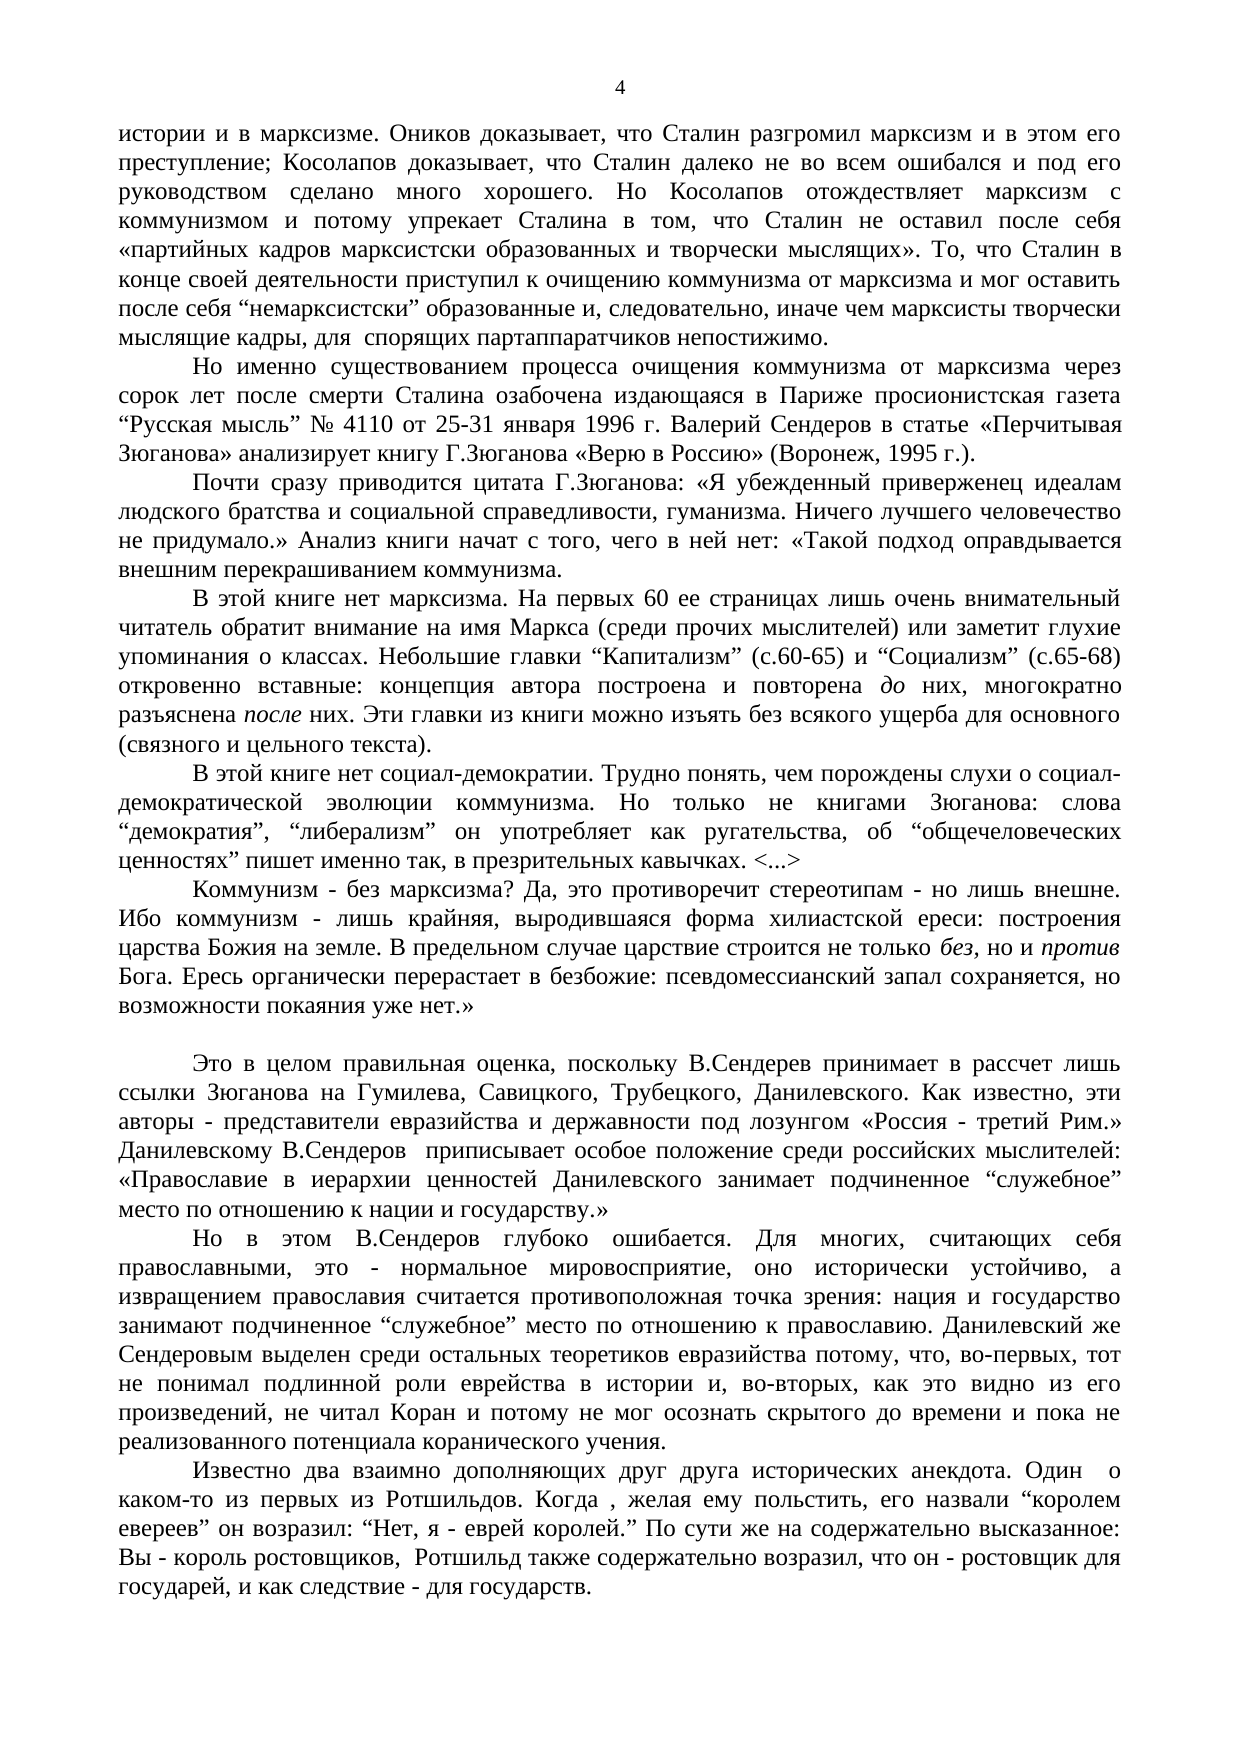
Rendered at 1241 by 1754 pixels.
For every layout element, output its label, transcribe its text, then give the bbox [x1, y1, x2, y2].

text Это в целом правильная оценка, поскольку В.Сендерев принимает в рассчет лишь ссылки Зюганова на Гумилева, Савицкого, Трубецкого, Данилевского. Как известно, эти авторы - представители евразийства и державности под лозунгом «Россия - третий Рим.» Данилевскому В.Сендеров приписывает особое положение среди российских мыслителей: «Православие в иерархии ценностей Данилевского занимает подчиненное “служебное” место по отношению к нации и государству.» [118, 1048, 1122, 1222]
text Почти сразу приводится цитата Г.Зюганова: «Я убежденный приверженец идеалам людского братства и социальной справедливости, гуманизма. Ничего лучшего человечество не придумало.» Анализ книги начат с того, чего в ней нет: «Такой подход оправдывается внешним перекрашиванием коммунизма. [118, 467, 1122, 583]
text В этой книге нет социал-демократии. Трудно понять, чем порождены слухи о социал-демократической эволюции коммунизма. Но только не книгами Зюганова: слова “демократия”, “либерализм” он употребляет как ругательства, об “общечеловеческих ценностях” пишет именно так, в презрительных кавычках. <...> [118, 757, 1122, 874]
text Но в этом В.Сендеров глубоко ошибается. Для многих, считающих себя православными, это - нормальное мировосприятие, оно исторически устойчиво, а извращением православия считается противоположная точка зрения: нация и государство занимают подчиненное “служебное” место по отношению к православию. Данилевский же Сендеровым выделен среди остальных теоретиков евразийства потому, что, во-первых, тот не понимал подлинной роли еврейства в истории и, во-вторых, как это видно из его произведений, не читал Коран и потому не мог осознать скрытого до времени и пока не реализованного потенциала коранического учения. [118, 1222, 1122, 1455]
text Известно два взаимно дополняющих друг друга исторических анекдота. Один о каком-то из первых из Ротшильдов. Когда , желая ему польстить, его назвали “королем евереев” он возразил: “Нет, я - еврей королей.” По сути же на содержательно высказанное: Вы - король ростовщиков, Ротшильд также содержательно возразил, что он - ростовщик для государей, и как следствие - для государств. [118, 1455, 1122, 1600]
text истории и в марксизме. Оников доказывает, что Сталин разгромил марксизм и в этом его преступление; Косолапов доказывает, что Сталин далеко не во всем ошибался и под его руководством сделано много хорошего. Но Косолапов отождествляет марксизм с коммунизмом и потому упрекает Сталина в том, что Сталин не оставил после себя «партийных кадров марксистски образованных и творчески мыслящих». То, что Сталин в конце своей деятельности приступил к очищению коммунизма от марксизма и мог оставить после себя “немарксистски” образованные и, следовательно, иначе чем марксисты творчески мыслящие кадры, для спорящих партаппаратчиков непостижимо. [118, 118, 1122, 351]
text Но именно существованием процесса очищения коммунизма от марксизма через сорок лет после смерти Сталина озабочена издающаяся в Париже просионистская газета “Русская мысль” № 4110 от 25-31 января 1996 г. Валерий Сендеров в статье «Перчитывая Зюганова» анализирует книгу Г.Зюганова «Верю в Россию» (Воронеж, 1995 г.). [118, 351, 1122, 467]
text Коммунизм - без марксизма? Да, это противоречит стереотипам - но лишь внешне. Ибо коммунизм - лишь крайняя, выродившаяся форма хилиастской ереси: построения царства Божия на земле. В предельном случае царствие строится не только без, но и против Бога. Ересь органически перерастает в безбожие: псевдомессианский запал сохраняется, но возможности покаяния уже нет.» [118, 874, 1122, 1019]
text В этой книге нет марксизма. На первых 60 ее страницах лишь очень внимательный читатель обратит внимание на имя Маркса (среди прочих мыслителей) или заметит глухие упоминания о классах. Небольшие главки “Капитализм” (с.60-65) и “Социализм” (с.65-68) откровенно вставные: концепция автора построена и повторена до них, многократно разъяснена после них. Эти главки из книги можно изъять без всякого ущерба для основного (связного и цельного текста). [118, 583, 1122, 757]
